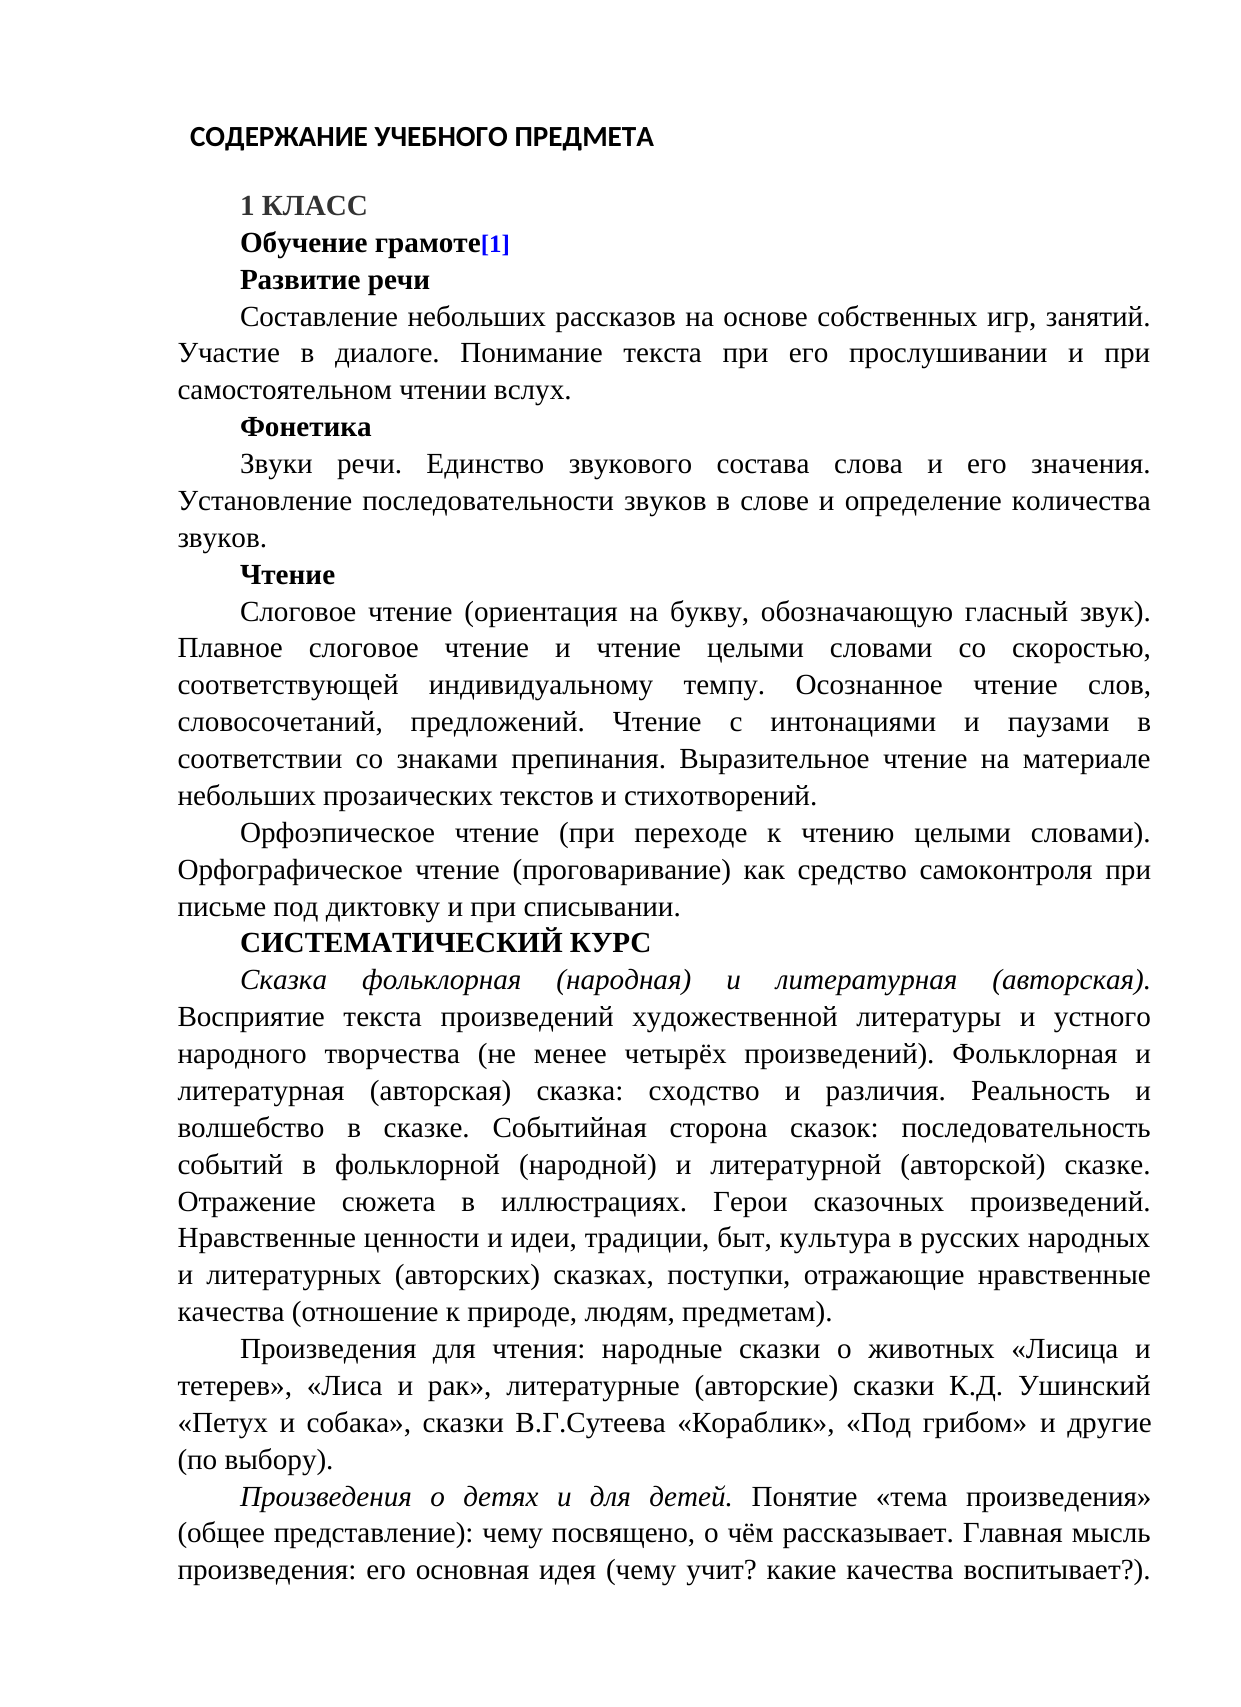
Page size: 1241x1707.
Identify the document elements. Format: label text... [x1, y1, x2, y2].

text Орфоэпическое чтение (при переходе к чтению целыми словами). Орфографическое чтение (проговаривание) как средство самоконтроля при письме под диктовку и при списывании. [177, 815, 1152, 922]
text Слоговое чтение (ориентация на букву, обозначающую гласный звук). Плавное слоговое чтение и чтение целыми словами со скоростью, соответствующей индивидуальному темпу. Осознанное чтение слов, словосочетаний, предложений. Чтение с интонациями и паузами в соответствии со знаками препинания. Выразительное чтение на материале небольших прозаических текстов и стихотворений. [177, 594, 1152, 812]
text Фонетика [177, 409, 1152, 443]
text Произведения для чтения: народные сказки о животных «Лисица и тетерев», «Лиса и рак», литературные (авторские) сказки К.Д. Ушинский «Петух и собака», сказки В.Г.Сутеева «Кораблик», «Под грибом» ‌и другие (по выбору).‌ [177, 1331, 1152, 1475]
text Чтение [177, 557, 1152, 590]
text СИСТЕМАТИЧЕСКИЙ КУРС [177, 926, 1152, 959]
text Произведения о детях и для детей. Понятие «тема произведения» (общее представление): чему посвящено, о чём рассказывает. Главная мысль произведения: его основная идея (чему учит? какие качества воспитывает?). [177, 1479, 1152, 1586]
text Развитие речи [177, 262, 1152, 295]
text Составление небольших рассказов на основе собственных игр, занятий. Участие в диалоге. Понимание текста при его прослушивании и при самостоятельном чтении вслух. [177, 299, 1152, 406]
text Звуки речи. Единство звукового состава слова и его значения. Установление последовательности звуков в слове и определение количества звуков. [177, 446, 1152, 553]
text 1 КЛАСС [177, 188, 1152, 222]
text Сказка фольклорная (народная) и литературная (авторская). Восприятие текста произведений художественной литературы и устного народного творчества (не менее четырёх произведений). Фольклорная и литературная (авторская) сказка: сходство и различия. Реальность и волшебство в сказке. Событийная сторона сказок: последовательность событий в фольклорной (народной) и литературной (авторской) сказке. Отражение сюжета в иллюстрациях. Герои сказочных произведений. Нравственные ценности и идеи, традиции, быт, культура в русских народных и литературных (авторских) сказках, поступки, отражающие нравственные качества (отношение к природе, людям, предметам). [177, 962, 1152, 1328]
text СОДЕРЖАНИЕ УЧЕБНОГО ПРЕДМЕТА [190, 118, 1152, 154]
text Обучение грамоте[1] [177, 225, 1152, 258]
